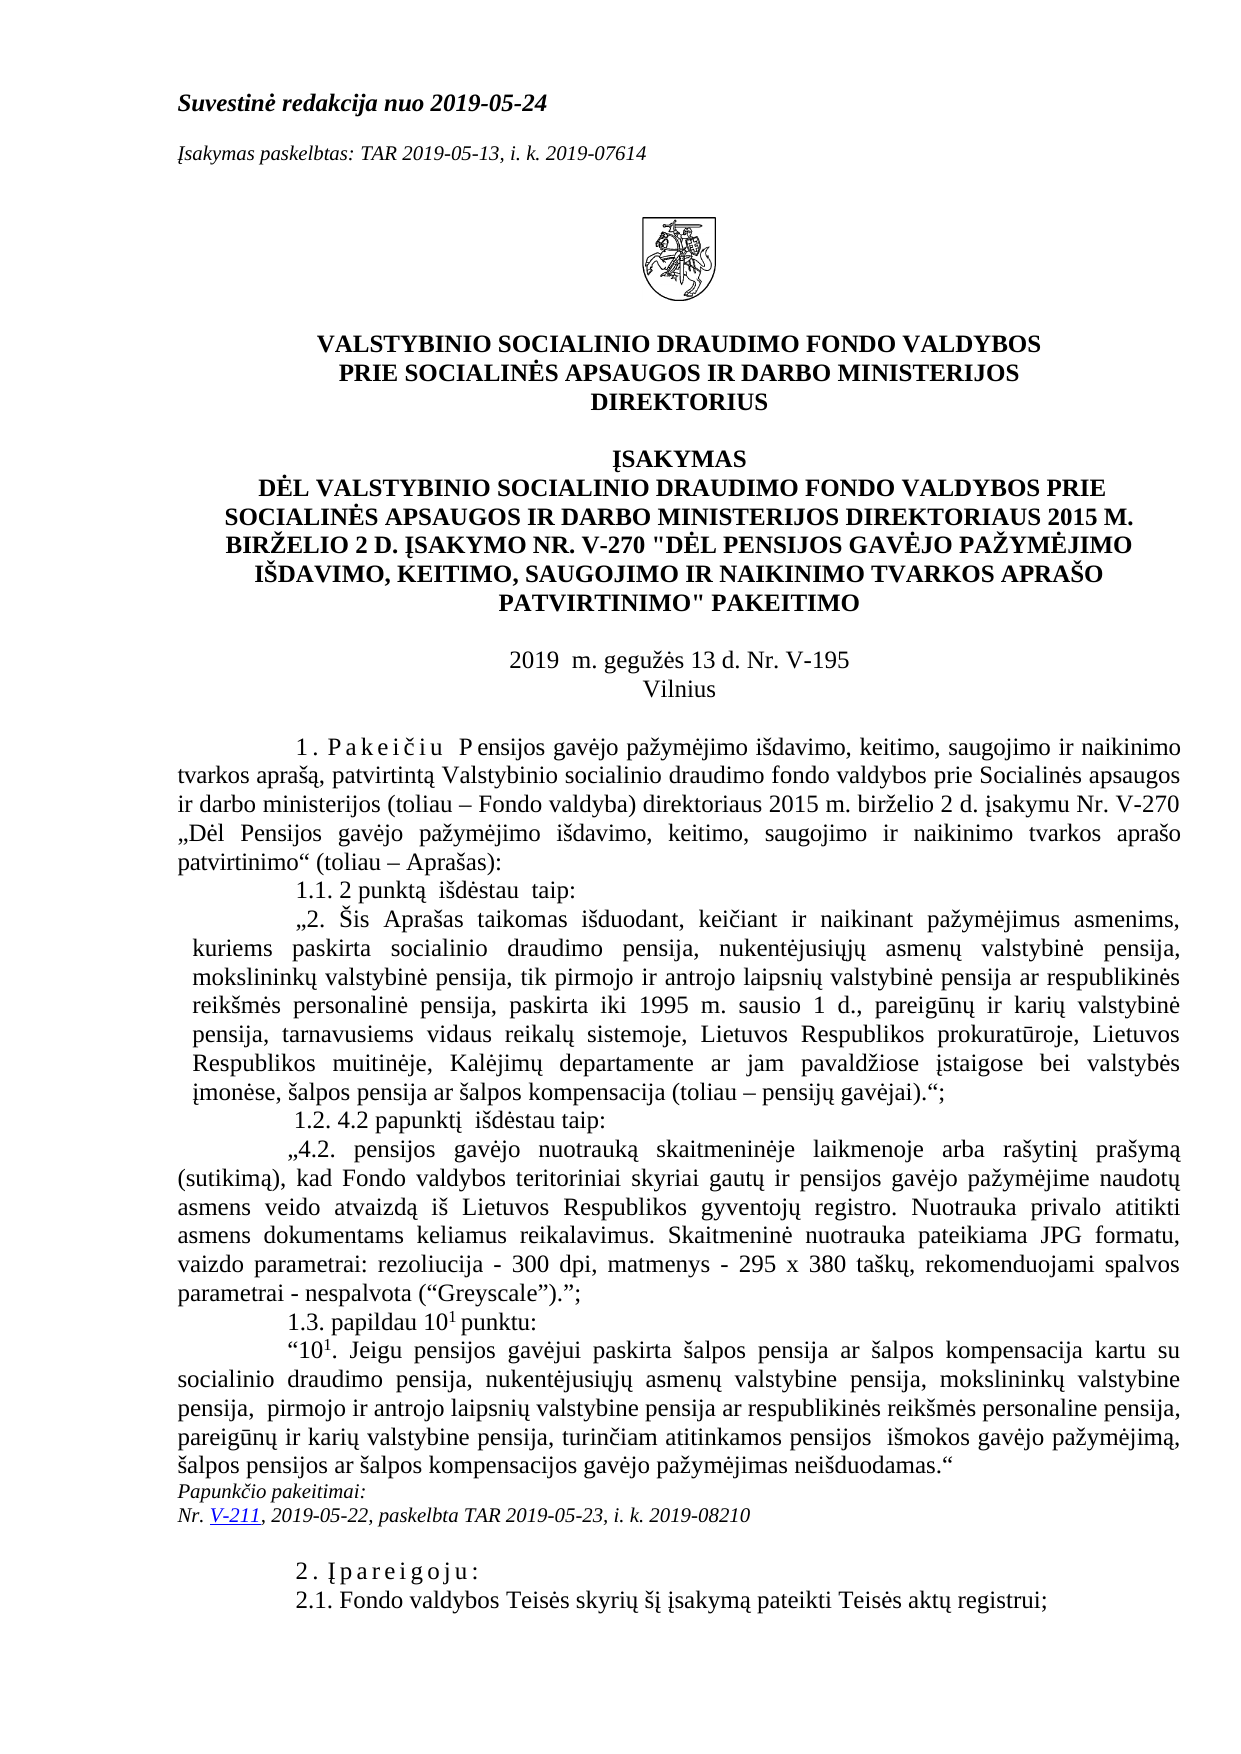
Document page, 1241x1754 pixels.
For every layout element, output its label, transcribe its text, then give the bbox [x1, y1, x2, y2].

text ĮSAKYMAS [177, 444, 1181, 473]
text Suvestinė redakcija nuo 2019-05-24 [177, 88, 1181, 117]
text „2. Šis Aprašas taikomas išduodant, keičiant ir naikinant pažymėjimus asmenims, kuriems paskirta socialinio draudimo pensija, nukentėjusiųjų asmenų valstybinė pensija, mokslininkų valstybinė pensija, tik pirmojo ir antrojo laipsnių valstybinė pensija ar respublikinės reikšmės personalinė pensija, paskirta iki 1995 m. sausio 1 d., pareigūnų ir karių valstybinė pensija, tarnavusiems vidaus reikalų sistemoje, Lietuvos Respublikos prokuratūroje, Lietuvos Respublikos muitinėje, Kalėjimų departamente ar jam pavaldžiose įstaigose bei valstybės įmonėse, šalpos pensija ar šalpos kompensacija (toliau – pensijų gavėjai).“; [192, 904, 1181, 1105]
text 2.1. Fondo valdybos Teisės skyrių šį įsakymą pateikti Teisės aktų registrui; [177, 1585, 1181, 1613]
text PRIE SOCIALINĖS APSAUGOS IR DARBO MINISTERIJOS [177, 358, 1181, 387]
text 2019 m. gegužės 13 d. Nr. V-195 [177, 645, 1181, 674]
text 1.3. papildau 101 punktu: [177, 1307, 1181, 1335]
text DIREKTORIUS [177, 387, 1181, 415]
text Dėl Valstybinio socialinio draudimo fondo valdybos prie socialinės apsaugos ir darbo ministerijos direktoriaus 2015 m. birželio 2 d. įsakymo Nr. V-270 "dėl pensijos gavėjo pažymėjimo išdavimo, keitimo, saugojimo ir naikinimo tvarkos aprašo patvirtinimo" pakeitimo [177, 473, 1181, 617]
text Įsakymas paskelbtas: TAR 2019-05-13, i. k. 2019-07614 [177, 141, 1181, 165]
text „4.2. pensijos gavėjo nuotrauką skaitmeninėje laikmenoje arba rašytinį prašymą (sutikimą), kad Fondo valdybos teritoriniai skyriai gautų ir pensijos gavėjo pažymėjime naudotų asmens veido atvaizdą iš Lietuvos Respublikos gyventojų registro. Nuotrauka privalo atitikti asmens dokumentams keliamus reikalavimus. Skaitmeninė nuotrauka pateikiama JPG formatu, vaizdo parametrai: rezoliucija - 300 dpi, matmenys - 295 x 380 taškų, rekomenduojami spalvos parametrai - nespalvota (“Greyscale”).”; [177, 1134, 1181, 1307]
text 1. Pakeičiu Pensijos gavėjo pažymėjimo išdavimo, keitimo, saugojimo ir naikinimo tvarkos aprašą, patvirtintą Valstybinio socialinio draudimo fondo valdybos prie Socialinės apsaugos ir darbo ministerijos (toliau – Fondo valdyba) direktoriaus 2015 m. birželio 2 d. įsakymu Nr. V-270 „Dėl Pensijos gavėjo pažymėjimo išdavimo, keitimo, saugojimo ir naikinimo tvarkos aprašo patvirtinimo“ (toliau – Aprašas): [177, 732, 1181, 875]
text 1.2. 4.2 papunktį išdėstau taip: [177, 1105, 1181, 1134]
text VALSTYBINIO SOCIALINIO DRAUDIMO FONDO VALDYBOS [177, 329, 1181, 358]
text Papunkčio pakeitimai: [177, 1479, 1181, 1503]
text “101. Jeigu pensijos gavėjui paskirta šalpos pensija ar šalpos kompensacija kartu su socialinio draudimo pensija, nukentėjusiųjų asmenų valstybine pensija, mokslininkų valstybine pensija, pirmojo ir antrojo laipsnių valstybine pensija ar respublikinės reikšmės personaline pensija, pareigūnų ir karių valstybine pensija, turinčiam atitinkamos pensijos išmokos gavėjo pažymėjimą, šalpos pensijos ar šalpos kompensacijos gavėjo pažymėjimas neišduodamas.“ [177, 1335, 1181, 1479]
text Vilnius [177, 674, 1181, 703]
text Nr. V-211, 2019-05-22, paskelbta TAR 2019-05-23, i. k. 2019-08210 [177, 1503, 1181, 1527]
text 2. Įpareigoju: [177, 1556, 1181, 1585]
text 1.1. 2 punktą išdėstau taip: [177, 875, 1181, 904]
